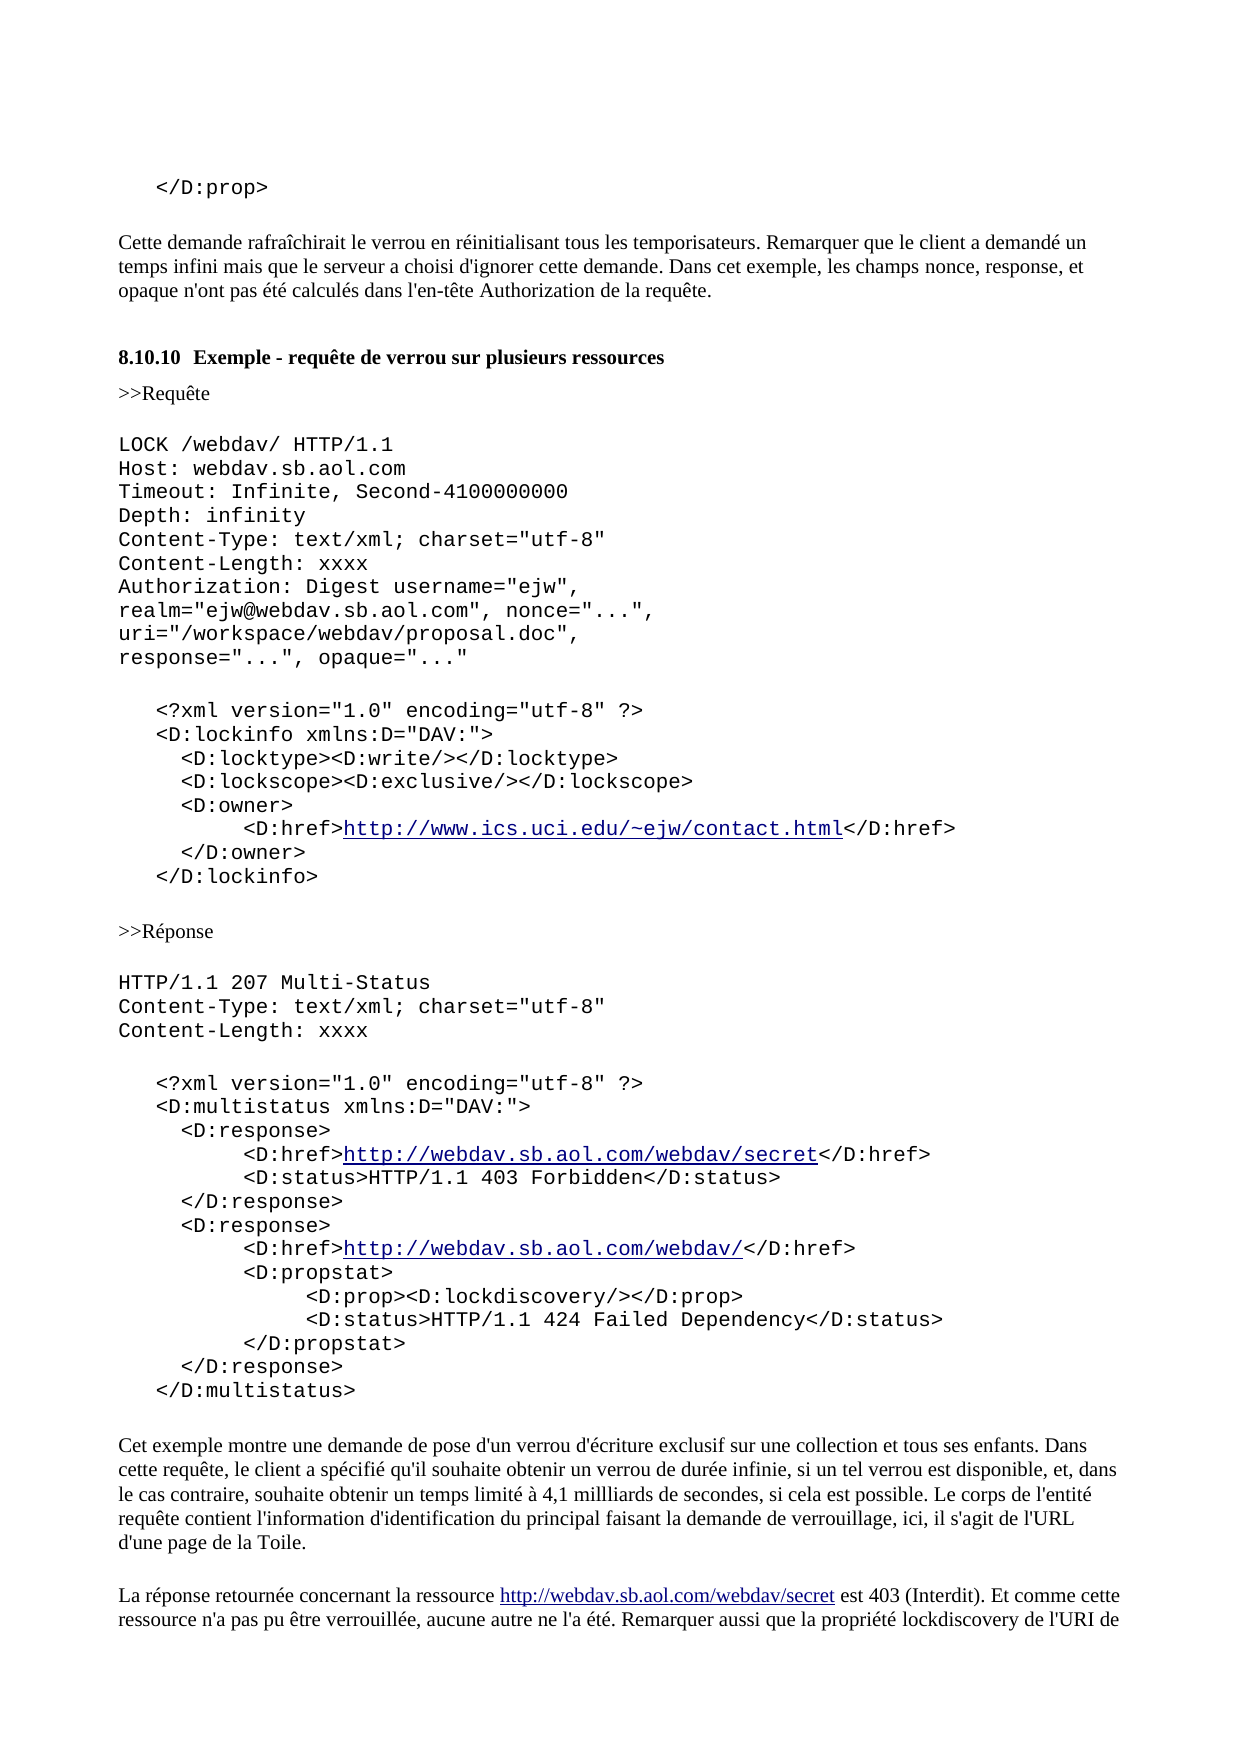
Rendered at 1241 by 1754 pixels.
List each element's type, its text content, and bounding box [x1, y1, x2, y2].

text <?xml version="1.0" encoding="utf-8" ?> <D:multistatus xmlns:D="DAV:"> <D:response> <D:href>http://webdav.sb.aol.com/webdav/secret</D:href> <D:status>HTTP/1.1 403 Forbidden</D:status> </D:response> <D:response> <D:href>http://webdav.sb.aol.com/webdav/</D:href> <D:propstat> <D:prop><D:lockdiscovery/></D:prop> <D:status>HTTP/1.1 424 Failed Dependency</D:status> </D:propstat> </D:response> </D:multistatus> [118, 1073, 1122, 1404]
text LOCK /webdav/ HTTP/1.1 Host: webdav.sb.aol.com Timeout: Infinite, Second-4100000000 Depth: infinity Content-Type: text/xml; charset="utf-8" Content-Length: xxxx Authorization: Digest username="ejw", realm="ejw@webdav.sb.aol.com", nonce="...", uri="/workspace/webdav/proposal.doc", response="...", opaque="..." [118, 434, 1122, 671]
text </D:prop> [118, 177, 1122, 201]
text HTTP/1.1 207 Multi-Status Content-Type: text/xml; charset="utf-8" Content-Length: xxxx [118, 972, 1122, 1043]
text >>Réponse [118, 919, 1122, 943]
text <?xml version="1.0" encoding="utf-8" ?> <D:lockinfo xmlns:D="DAV:"> <D:locktype><D:write/></D:locktype> <D:lockscope><D:exclusive/></D:lockscope> <D:owner> <D:href>http://www.ics.uci.edu/~ejw/contact.html</D:href> </D:owner> </D:lockinfo> [118, 700, 1122, 889]
text >>Requête [118, 381, 1122, 405]
text Cet exemple montre une demande de pose d'un verrou d'écriture exclusif sur une collection et tous ses enfants. Dans cette requête, le client a spécifié qu'il souhaite obtenir un verrou de durée infinie, si un tel verrou est disponible, et, dans le cas contraire, souhaite obtenir un temps limité à 4,1 millliards de secondes, si cela est possible. Le corps de l'entité requête contient l'information d'identification du principal faisant la demande de verrouillage, ici, il s'agit de l'URL d'une page de la Toile. [118, 1433, 1122, 1554]
text Cette demande rafraîchirait le verrou en réinitialisant tous les temporisateurs. Remarquer que le client a demandé un temps infini mais que le serveur a choisi d'ignorer cette demande. Dans cet exemple, les champs nonce, response, et opaque n'ont pas été calculés dans l'en-tête Authorization de la requête. [118, 230, 1122, 302]
subtitle 8.10.10 Exemple - requête de verrou sur plusieurs ressources [118, 345, 1122, 369]
text La réponse retournée concernant la ressource http://webdav.sb.aol.com/webdav/secret est 403 (Interdit). Et comme cette ressource n'a pas pu être verrouillée, aucune autre ne l'a été. Remarquer aussi que la propriété lockdiscovery de l'URI de [118, 1583, 1122, 1631]
